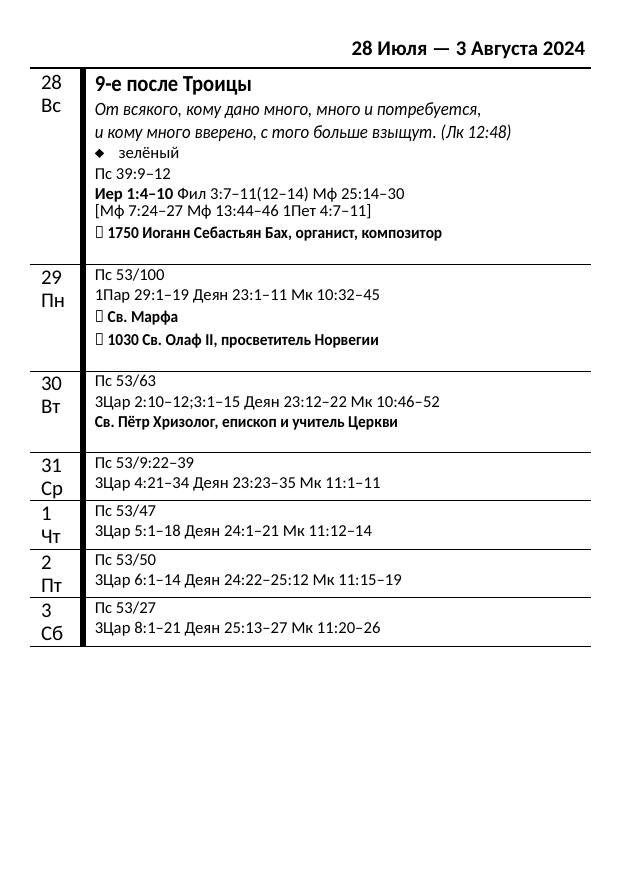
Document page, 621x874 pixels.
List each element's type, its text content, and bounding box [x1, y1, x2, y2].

table_cell 1 Чт [30, 501, 80, 549]
table_cell Пс 53/50 3Цар 6:1–14 Деян 24:22–25:12 Мк 11:15–19 [86, 550, 591, 597]
table_cell Пс 53/9:22–39 3Цар 4:21–34 Деян 23:23–35 Мк 11:1–11 [86, 453, 591, 500]
table_cell 29 Пн [30, 265, 80, 371]
table_cell 9-е после Троицы От всякого, кому дано много, много и потребуется, и кому много вверено, с того больше взыщут. (Лк 12:48) зелёный Пс 39:9–12 Иер 1:4–10 Фил 3:7–11(12–14) Мф 25:14–30 [Мф 7:24–27 Мф 13:44–46 1Пет 4:7–11]  1750 Иоганн Себастьян Бах, органист, композитор [86, 69, 591, 264]
table_cell Пс 53/100 1Пар 29:1–19 Деян 23:1–11 Мк 10:32–45  Св. Марфа  1030 Св. Олаф II, просветитель Норвегии [86, 265, 591, 371]
table_cell 30 Вт [30, 372, 80, 452]
table_cell Пс 53/27 3Цар 8:1–21 Деян 25:13–27 Мк 11:20–26 [86, 598, 591, 646]
table_cell 28 Вс [30, 69, 80, 264]
table_cell Пс 53/63 3Цар 2:10–12;3:1–15 Деян 23:12–22 Мк 10:46–52 Св. Пётр Хризолог, епископ и учитель Церкви [86, 372, 591, 452]
table_cell 3 Сб [30, 598, 80, 646]
table_header 28 Июля — 3 Августа 2024 [30, 30, 591, 67]
table_cell 2 Пт [30, 550, 80, 597]
table_cell 31 Ср [30, 453, 80, 500]
table_cell Пс 53/47 3Цар 5:1–18 Деян 24:1–21 Мк 11:12–14 [86, 501, 591, 549]
